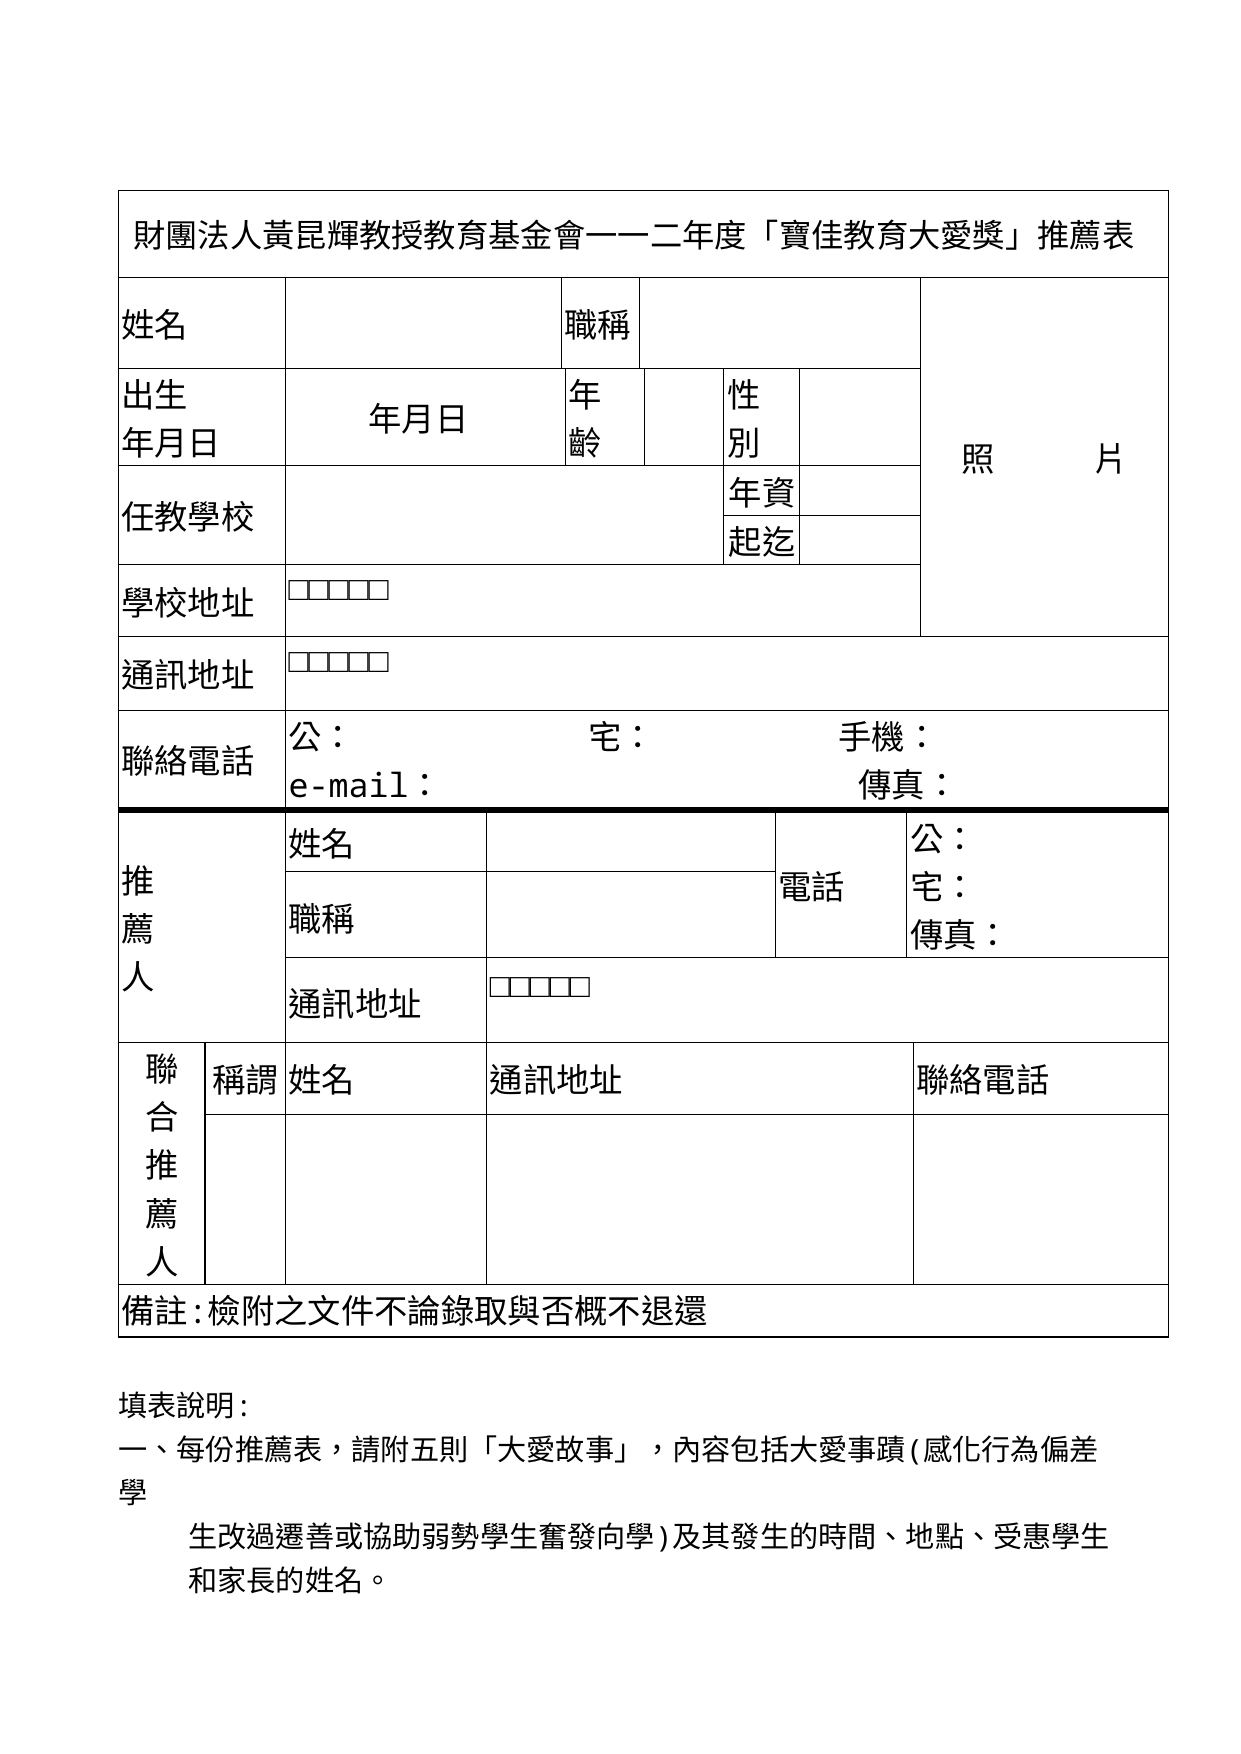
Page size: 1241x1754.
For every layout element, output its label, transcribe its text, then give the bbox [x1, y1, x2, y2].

table_cell □□□□□ [286, 565, 920, 636]
table_cell [487, 872, 775, 957]
table_cell [487, 1115, 913, 1284]
table_cell 備註:檢附之文件不論錄取與否概不退還 [119, 1285, 1168, 1336]
table_cell 通訊地址 [119, 637, 285, 709]
table_cell 年月日 [286, 369, 565, 465]
table_cell [800, 369, 920, 465]
table_cell 出生 年月日 [119, 369, 285, 465]
table_cell 年 齡 [566, 369, 644, 465]
table_cell □□□□□ [286, 637, 1168, 709]
table_cell [645, 369, 723, 465]
table_cell 稱謂 [206, 1043, 285, 1114]
table_cell 通訊地址 [286, 958, 486, 1042]
table_header 財團法人黃昆輝教授教育基金會一一二年度「寶佳教育大愛獎」推薦表 [119, 191, 1168, 277]
table_cell 職稱 [286, 872, 486, 957]
table_cell 學校地址 [119, 565, 285, 636]
table_cell 聯絡電話 [914, 1043, 1168, 1114]
table_cell 聯 合 推 薦 人 [119, 1043, 204, 1284]
table_cell 姓名 [286, 1043, 486, 1114]
table_cell 公： 宅： 手機： e-mail： 傳真： [286, 711, 1168, 807]
table_cell [286, 278, 561, 368]
text 填表說明: [118, 1381, 1122, 1425]
table_cell 公： 宅： 傳真： [907, 813, 1168, 957]
table_cell [914, 1115, 1168, 1284]
table_cell 姓名 [286, 813, 486, 871]
table_cell [286, 466, 723, 564]
table_cell 通訊地址 [487, 1043, 913, 1114]
text 生改過遷善或協助弱勢學生奮發向學)及其發生的時間、地點、受惠學生 [118, 1512, 1122, 1556]
table_cell [286, 1115, 486, 1284]
table_cell [800, 516, 920, 564]
table_cell 任教學校 [119, 466, 285, 564]
table_cell 起迄 [724, 516, 799, 564]
table_cell 推 薦 人 [119, 813, 285, 1042]
table_cell 姓名 [119, 278, 285, 368]
table_cell [800, 466, 920, 514]
table_cell [487, 813, 775, 871]
table_cell □□□□□ [487, 958, 1168, 1042]
table_cell 性 別 [724, 369, 799, 465]
table_cell [206, 1115, 285, 1284]
table_cell 年資 [724, 466, 799, 514]
table_cell 電話 [776, 813, 906, 957]
table_cell [640, 278, 920, 368]
text 一、每份推薦表，請附五則「大愛故事」，內容包括大愛事蹟(感化行為偏差學 [118, 1425, 1122, 1512]
table_cell 聯絡電話 [119, 711, 285, 807]
text 和家長的姓名。 [118, 1556, 1122, 1600]
table_cell 職稱 [562, 278, 639, 368]
table_cell 照 片 [921, 278, 1168, 636]
